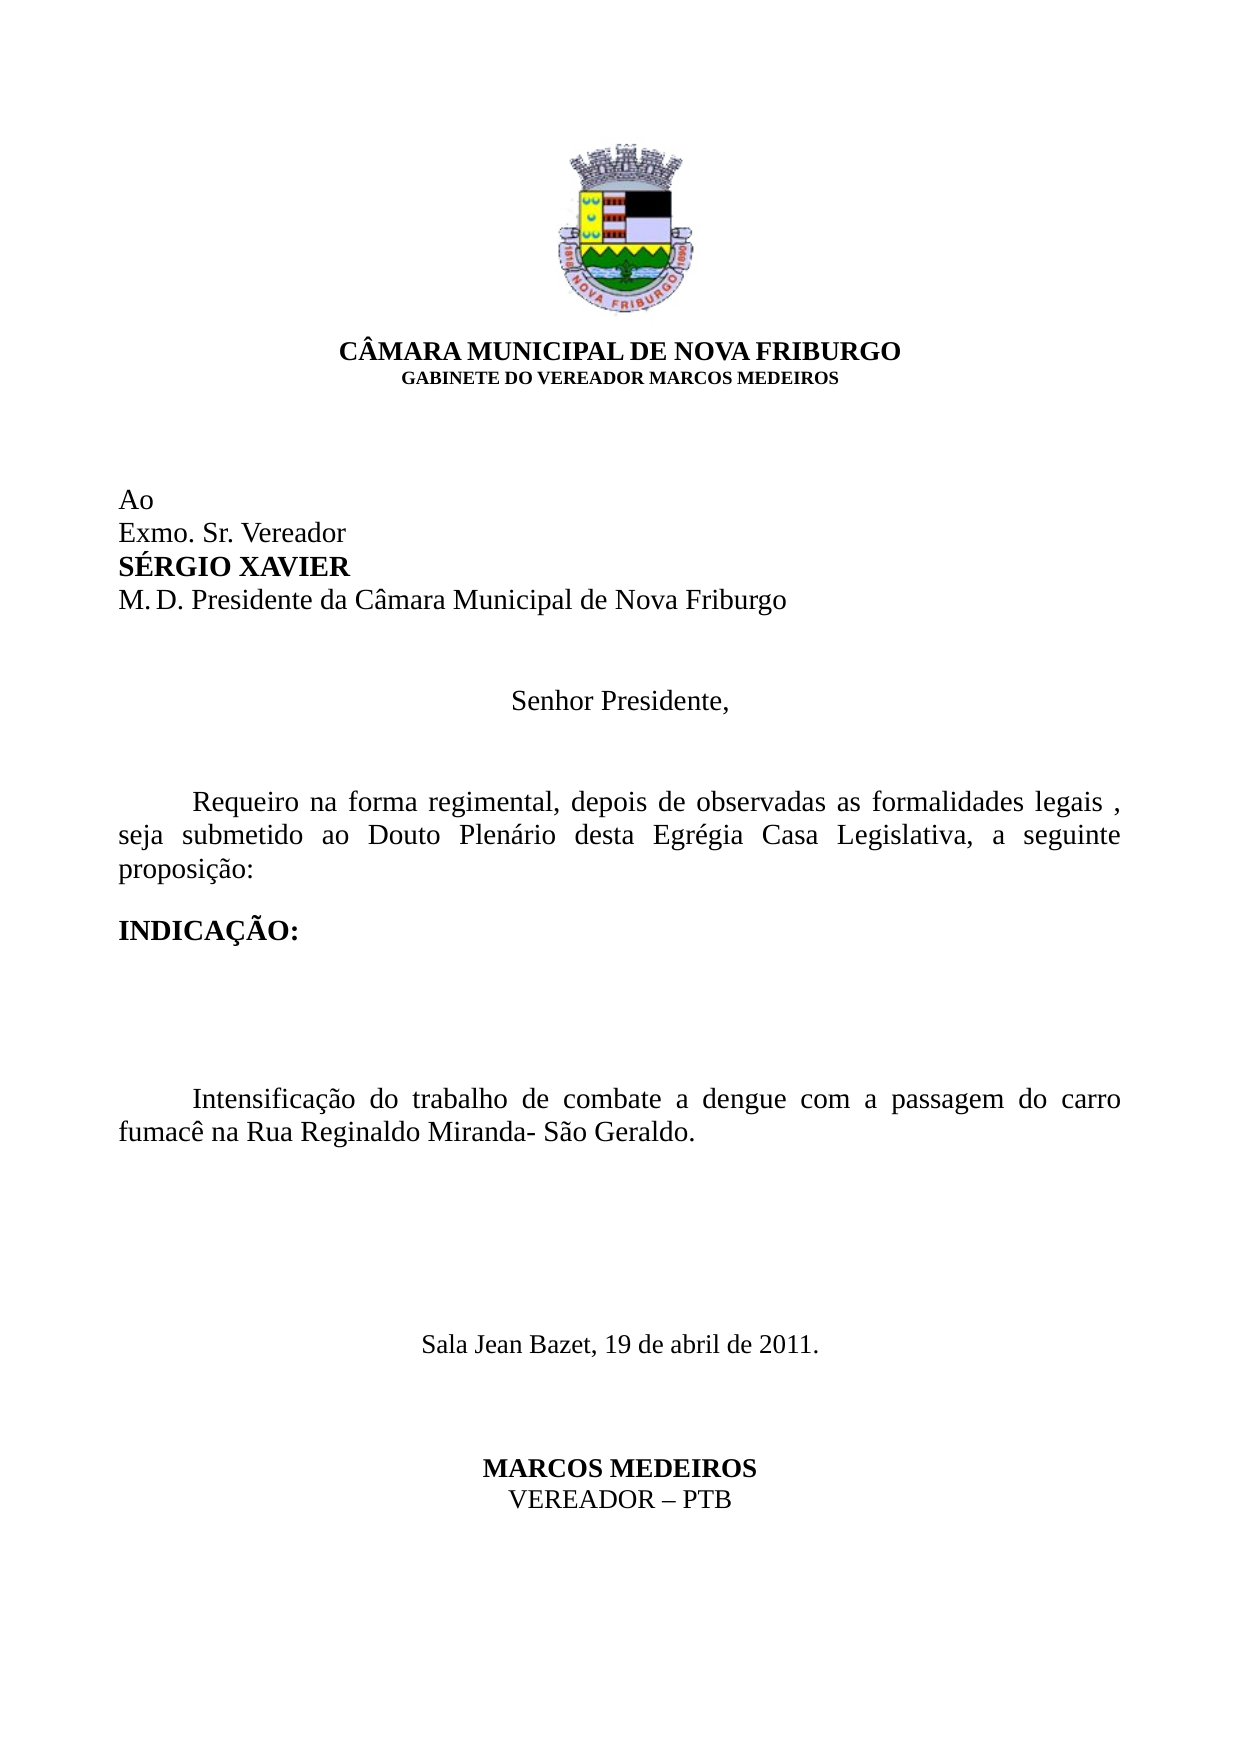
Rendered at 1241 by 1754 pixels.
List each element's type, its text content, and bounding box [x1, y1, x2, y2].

text Requeiro na forma regimental, depois de observadas as formalidades legais , seja submetido ao Douto Plenário desta Egrégia Casa Legislativa, a seguinte proposição: [118, 784, 1122, 884]
text INDICAÇÃO: [118, 913, 1122, 947]
text GABINETE DO VEREADOR MARCOS MEDEIROS [118, 367, 1122, 388]
text Ao [118, 482, 1122, 515]
text SÉRGIO XAVIER [118, 549, 1122, 582]
text Sala Jean Bazet, 19 de abril de 2011. [118, 1328, 1122, 1359]
text Exmo. Sr. Vereador [118, 515, 1122, 549]
text Intensificação do trabalho de combate a dengue com a passagem do carro fumacê na Rua Reginaldo Miranda- São Geraldo. [118, 1081, 1122, 1148]
text MARCOS MEDEIROS [118, 1452, 1122, 1483]
text VEREADOR – PTB [118, 1483, 1122, 1514]
picture [537, 127, 703, 327]
text CÂMARA MUNICIPAL DE NOVA FRIBURGO [118, 335, 1122, 367]
text Senhor Presidente, [118, 683, 1122, 717]
list D. Presidente da Câmara Municipal de Nova Friburgo [118, 582, 1122, 616]
